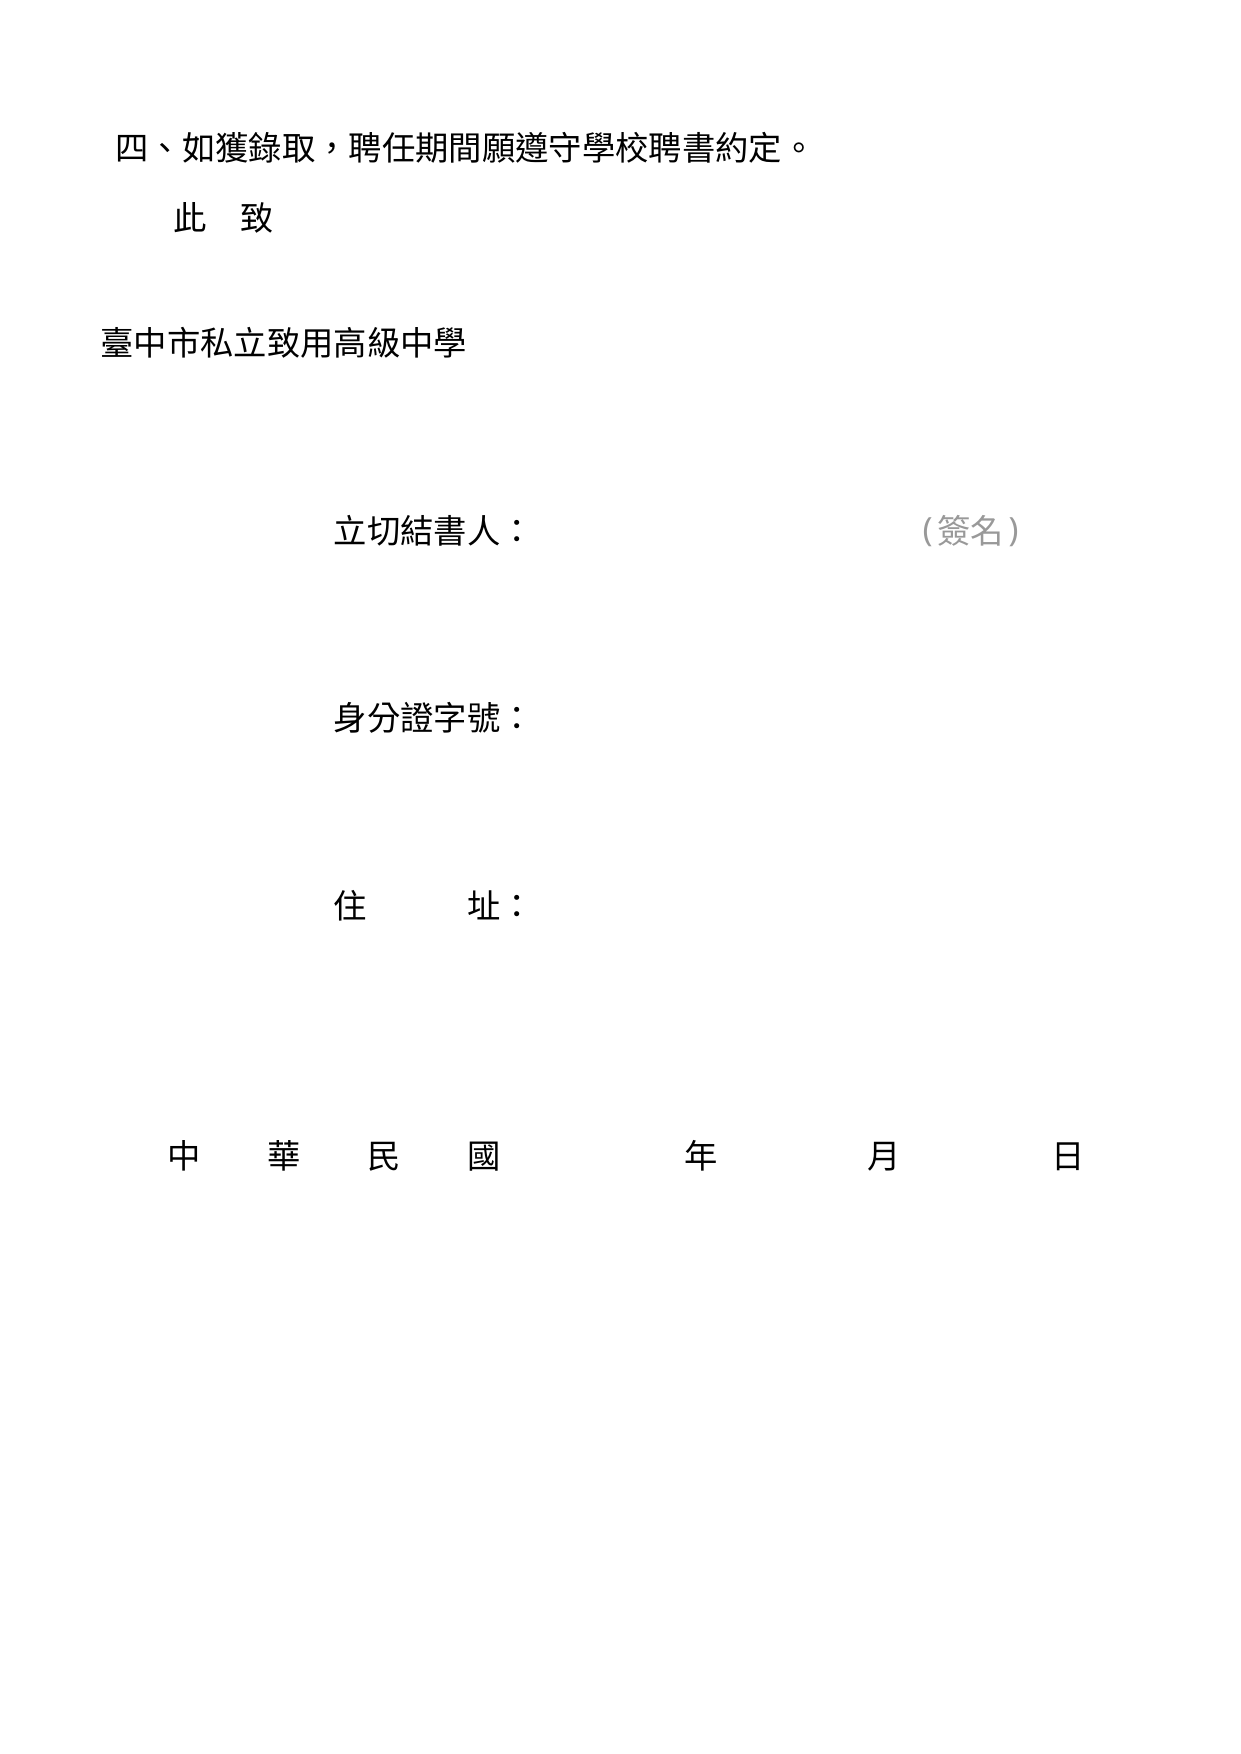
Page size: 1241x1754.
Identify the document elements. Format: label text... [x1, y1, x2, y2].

text 此 致 [100, 174, 1152, 237]
text 住 址： [100, 862, 1152, 924]
text 臺中市私立致用高級中學 [100, 299, 1152, 362]
text 身分證字號： [100, 674, 1152, 737]
text 四、如獲錄取，聘任期間願遵守學校聘書約定。 [75, 112, 1152, 172]
text 立切結書人： (簽名) [100, 487, 1152, 549]
text 中 華 民 國 年 月 日 [100, 1112, 1152, 1174]
